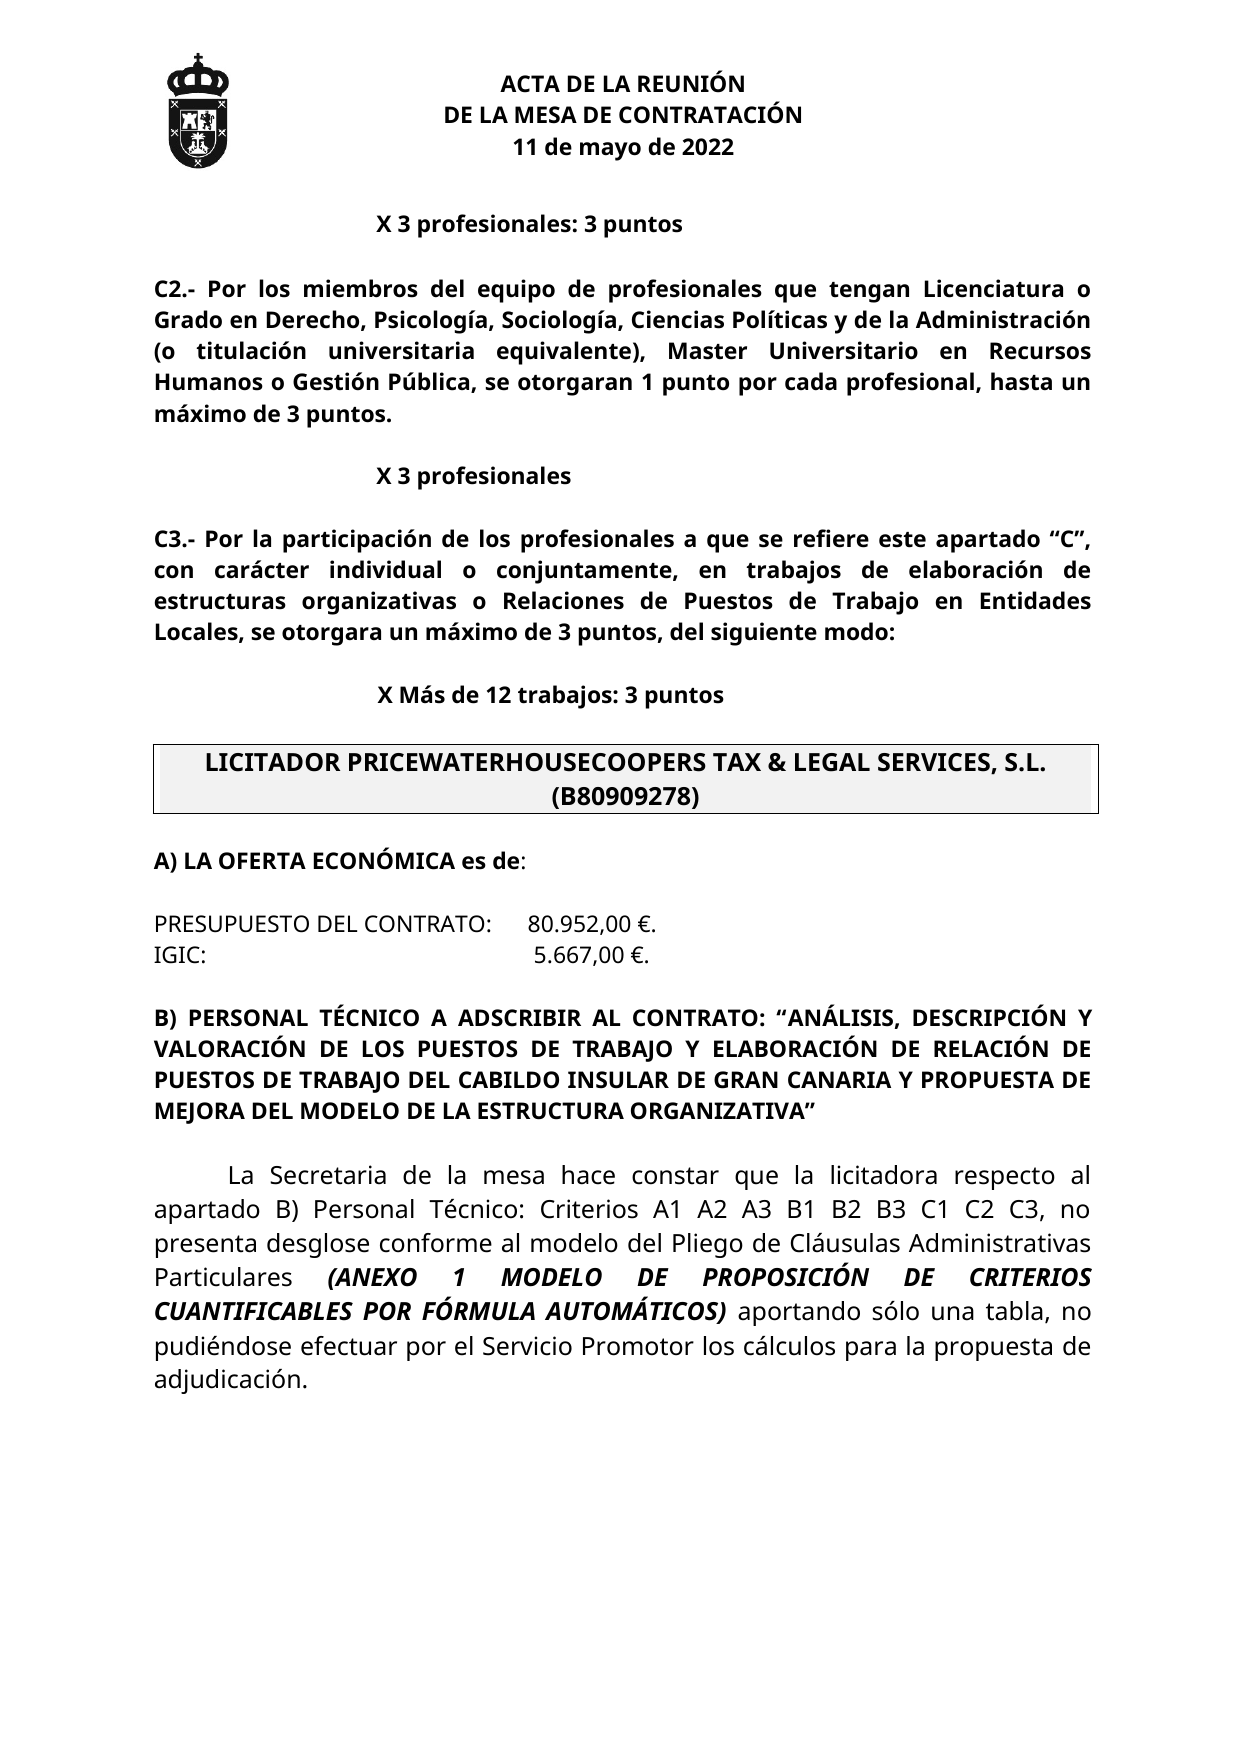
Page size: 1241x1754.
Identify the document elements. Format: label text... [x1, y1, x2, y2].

text A) la oferta económica es de: [153, 845, 1093, 877]
text C3.- Por la participación de los profesionales a que se refiere este apartado “C”, con carácter individual o conjuntamente, en trabajos de elaboración de estructuras organizativas o Relaciones de Puestos de Trabajo en Entidades Locales, se otorgara un máximo de 3 puntos, del siguiente modo: [153, 523, 1093, 648]
text B) Personal técnico a adscribir al CONTRATO: “ANÁLISIS, DESCRIPCIÓN Y VALORACIÓN DE LOS PUESTOS DE TRABAJO Y ELABORACIÓN DE RELACIÓN DE PUESTOS DE TRABAJO DEL CABILDO INSULAR DE GRAN CANARIA Y PROPUESTA DE MEJORA DEL MODELO DE LA ESTRUCTURA ORGANIZATIVA” [153, 1002, 1093, 1127]
text X Más de 12 trabajos: 3 puntos [377, 679, 1093, 710]
text X 3 profesionales: 3 puntos [376, 208, 1093, 239]
text IGIC: 5.667,00 €. [153, 939, 1093, 970]
text X 3 profesionales [376, 460, 1093, 491]
picture [164, 50, 231, 171]
text C2.- Por los miembros del equipo de profesionales que tengan Licenciatura o Grado en Derecho, Psicología, Sociología, Ciencias Políticas y de la Administración (o titulación universitaria equivalente), Master Universitario en Recursos Humanos o Gestión Pública, se otorgaran 1 punto por cada profesional, hasta un máximo de 3 puntos. [153, 273, 1093, 429]
text PRESUPUESTO DEL CONTRATO: 80.952,00 €. [153, 908, 1093, 939]
text La Secretaria de la mesa hace constar que la licitadora respecto al apartado B) Personal Técnico: Criterios A1 A2 A3 B1 B2 B3 C1 C2 C3, no presenta desglose conforme al modelo del Pliego de Cláusulas Administrativas Particulares (ANEXO 1 MODELO DE PROPOSICIÓN DE CRITERIOS CUANTIFICABLES POR FÓRMULA AUTOMÁTICOS) aportando sólo una tabla, no pudiéndose efectuar por el Servicio Promotor los cálculos para la propuesta de adjudicación. [153, 1158, 1093, 1396]
